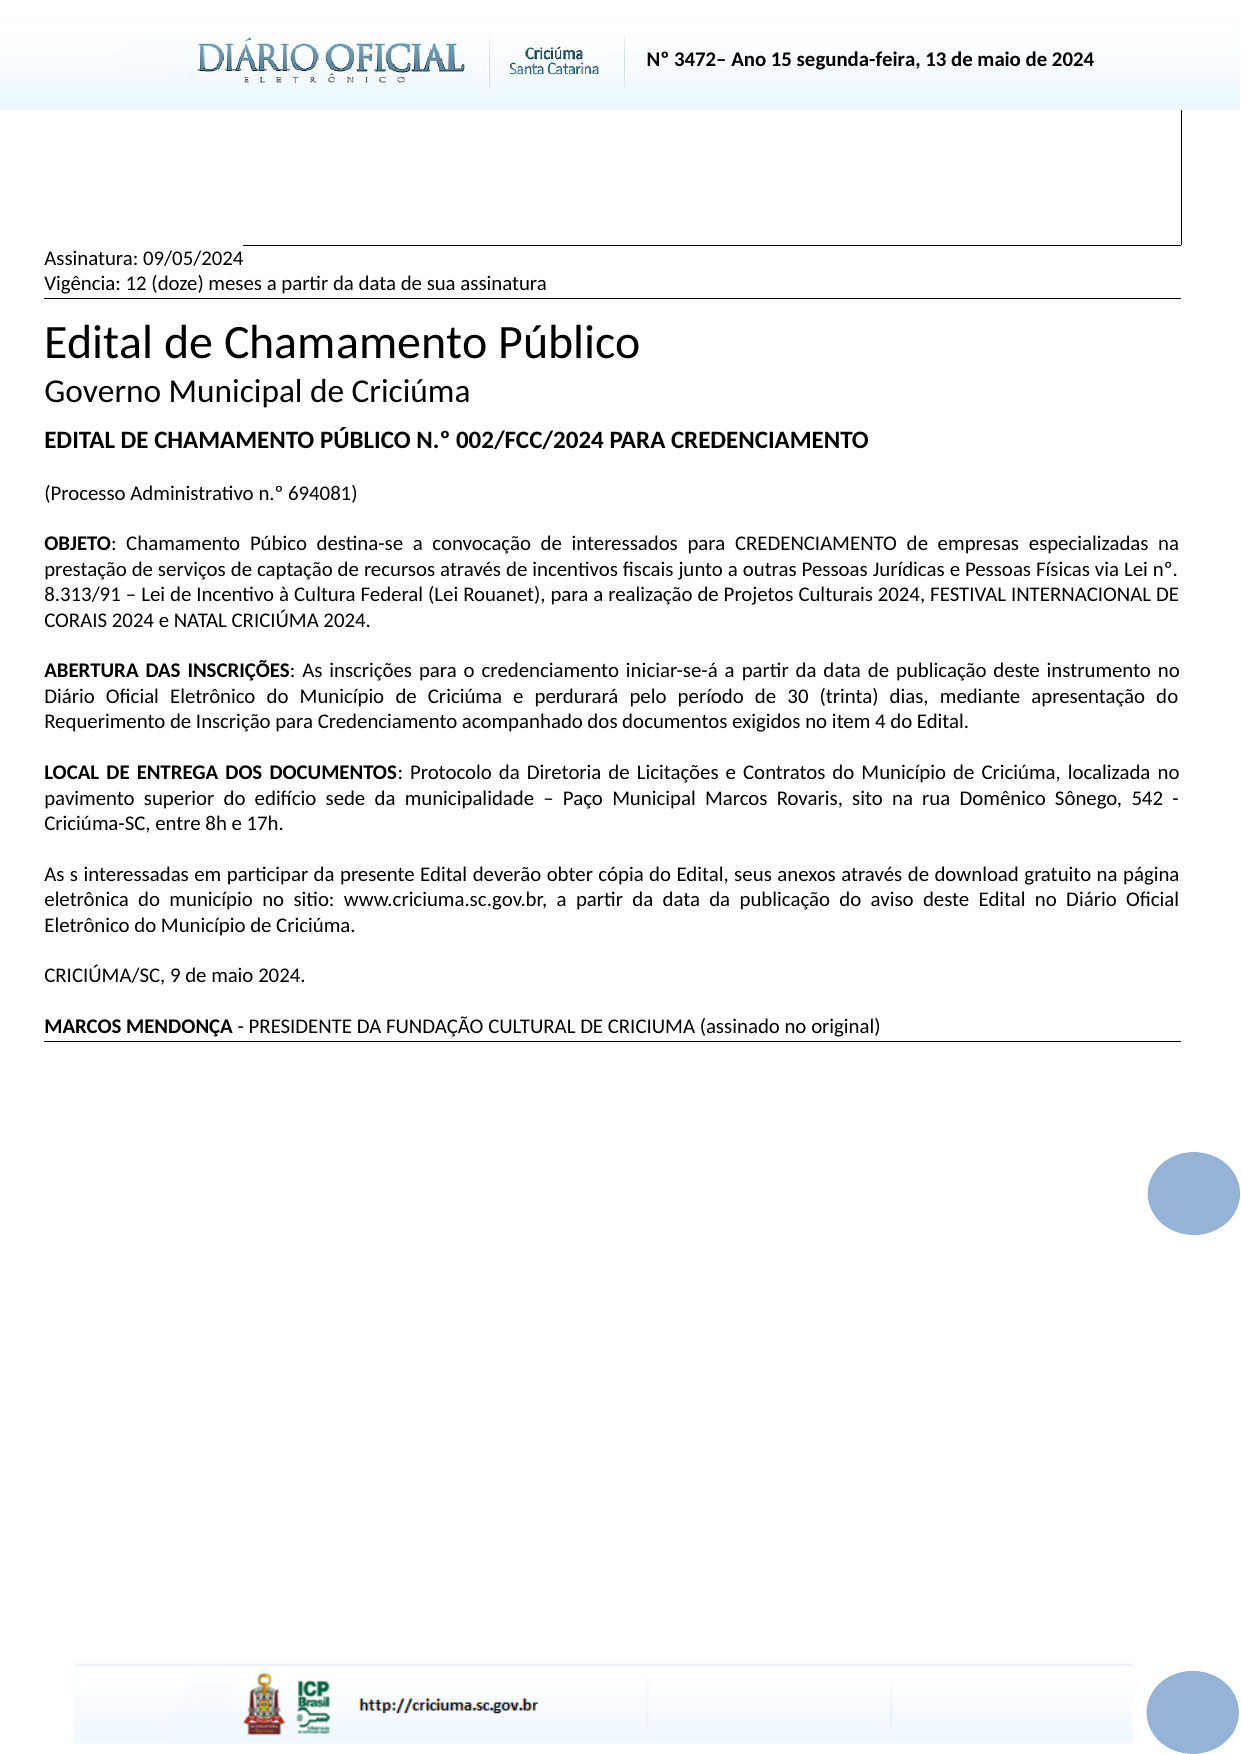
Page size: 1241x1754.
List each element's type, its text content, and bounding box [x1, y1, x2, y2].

text Governo Municipal de Criciúma [44, 370, 1181, 411]
text Vigência: 12 (doze) meses a partir da data de sua assinatura [44, 271, 1181, 298]
text As s interessadas em participar da presente Edital deverão obter cópia do Edital, seus anexos através de download gratuito na página eletrônica do município no sitio: www.criciuma.sc.gov.br, a partir da data da publicação do aviso deste Edital no Diário Oficial Eletrônico do Município de Criciúma. [44, 861, 1181, 937]
text MARCOS MENDONÇA - PRESIDENTE DA FUNDAÇÃO CULTURAL DE CRICIUMA (assinado no original) [44, 1013, 1181, 1041]
text Edital de Chamamento Público [44, 312, 1181, 370]
text LOCAL DE ENTREGA DOS DOCUMENTOS: Protocolo da Diretoria de Licitações e Contratos do Município de Criciúma, localizada no pavimento superior do edifício sede da municipalidade – Paço Municipal Marcos Rovaris, sito na rua Domênico Sônego, 542 - Criciúma-SC, entre 8h e 17h. [44, 759, 1181, 836]
text Assinatura: 09/05/2024 [44, 245, 1181, 271]
text ABERTURA DAS INSCRIÇÕES: As inscrições para o credenciamento iniciar-se-á a partir da data de publicação deste instrumento no Diário Oficial Eletrônico do Município de Criciúma e perdurará pelo período de 30 (trinta) dias, mediante apresentação do Requerimento de Inscrição para Credenciamento acompanhado dos documentos exigidos no item 4 do Edital. [44, 658, 1181, 734]
text CRICIÚMA/SC, 9 de maio 2024. [44, 963, 1181, 988]
text (Processo Administrativo n.º 694081) [44, 480, 1181, 505]
text EDITAL DE CHAMAMENTO PÚBLICO N.º 002/FCC/2024 PARA CREDENCIAMENTO [44, 424, 1181, 454]
text OBJETO: Chamamento Púbico destina-se a convocação de interessados para CREDENCIAMENTO de empresas especializadas na prestação de serviços de captação de recursos através de incentivos fiscais junto a outras Pessoas Jurídicas e Pessoas Físicas via Lei nº. 8.313/91 – Lei de Incentivo à Cultura Federal (Lei Rouanet), para a realização de Projetos Culturais 2024, FESTIVAL INTERNACIONAL DE CORAIS 2024 e NATAL CRICIÚMA 2024. [44, 531, 1181, 632]
